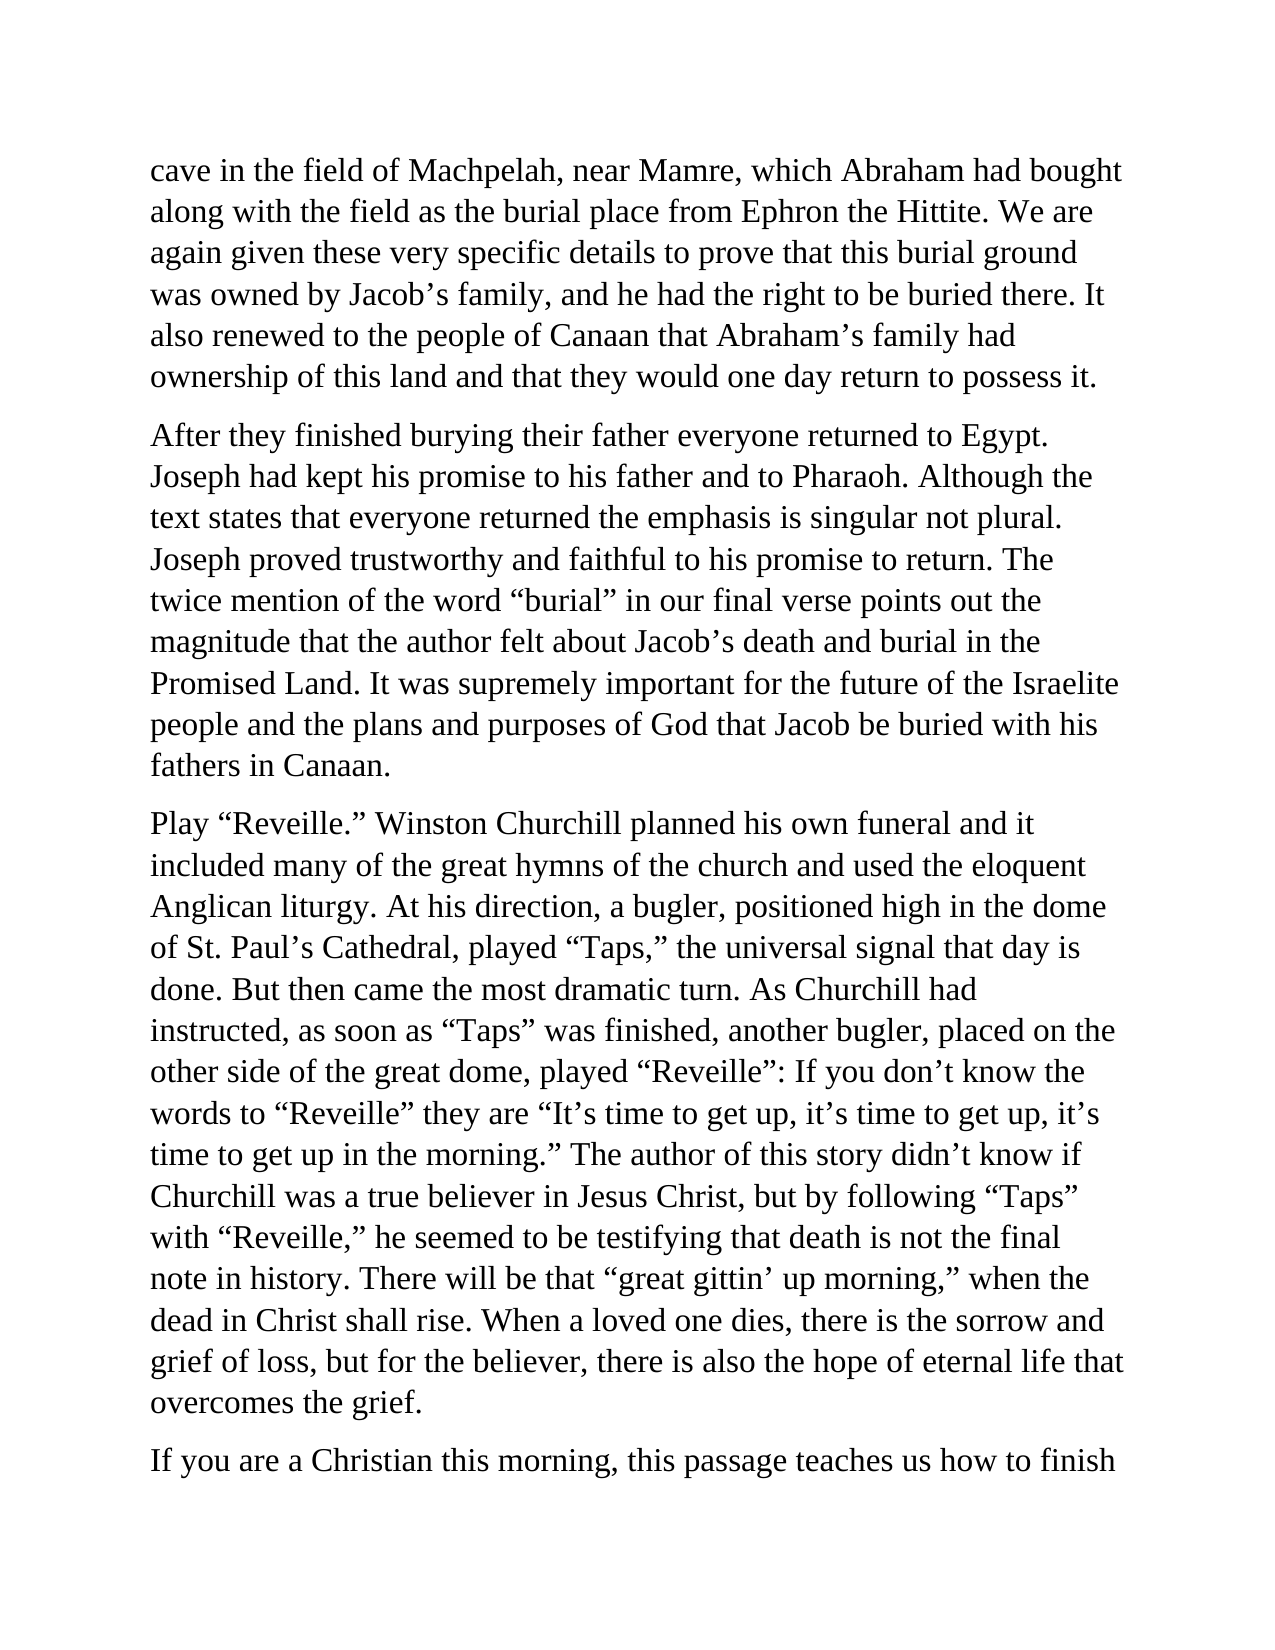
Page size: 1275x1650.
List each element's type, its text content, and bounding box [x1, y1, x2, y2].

text If you are a Christian this morning, this passage teaches us how to finish [150, 1441, 1125, 1479]
text Play “Reveille.” Winston Churchill planned his own funeral and it included many of the great hymns of the church and used the eloquent Anglican liturgy. At his direction, a bugler, positioned high in the dome of St. Paul’s Cathedral, played “Taps,” the universal signal that day is done. But then came the most dramatic turn. As Churchill had instructed, as soon as “Taps” was finished, another bugler, placed on the other side of the great dome, played “Reveille”: If you don’t know the words to “Reveille” they are “It’s time to get up, it’s time to get up, it’s time to get up in the morning.” The author of this story didn’t know if Churchill was a true believer in Jesus Christ, but by following “Taps” with “Reveille,” he seemed to be testifying that death is not the final note in history. There will be that “great gittin’ up morning,” when the dead in Christ shall rise. When a loved one dies, there is the sorrow and grief of loss, but for the believer, there is also the hope of eternal life that overcomes the grief. [150, 804, 1125, 1421]
text After they finished burying their father everyone returned to Egypt. Joseph had kept his promise to his father and to Pharaoh. Although the text states that everyone returned the emphasis is singular not plural. Joseph proved trustworthy and faithful to his promise to return. The twice mention of the word “burial” in our final verse points out the magnitude that the author felt about Jacob’s death and burial in the Promised Land. It was supremely important for the future of the Israelite people and the plans and purposes of God that Jacob be buried with his fathers in Canaan. [150, 415, 1125, 784]
text cave in the field of Machpelah, near Mamre, which Abraham had bought along with the field as the burial place from Ephron the Hittite. We are again given these very specific details to prove that this burial ground was owned by Jacob’s family, and he had the right to be buried there. It also renewed to the people of Canaan that Abraham’s family had ownership of this land and that they would one day return to possess it. [150, 150, 1125, 395]
